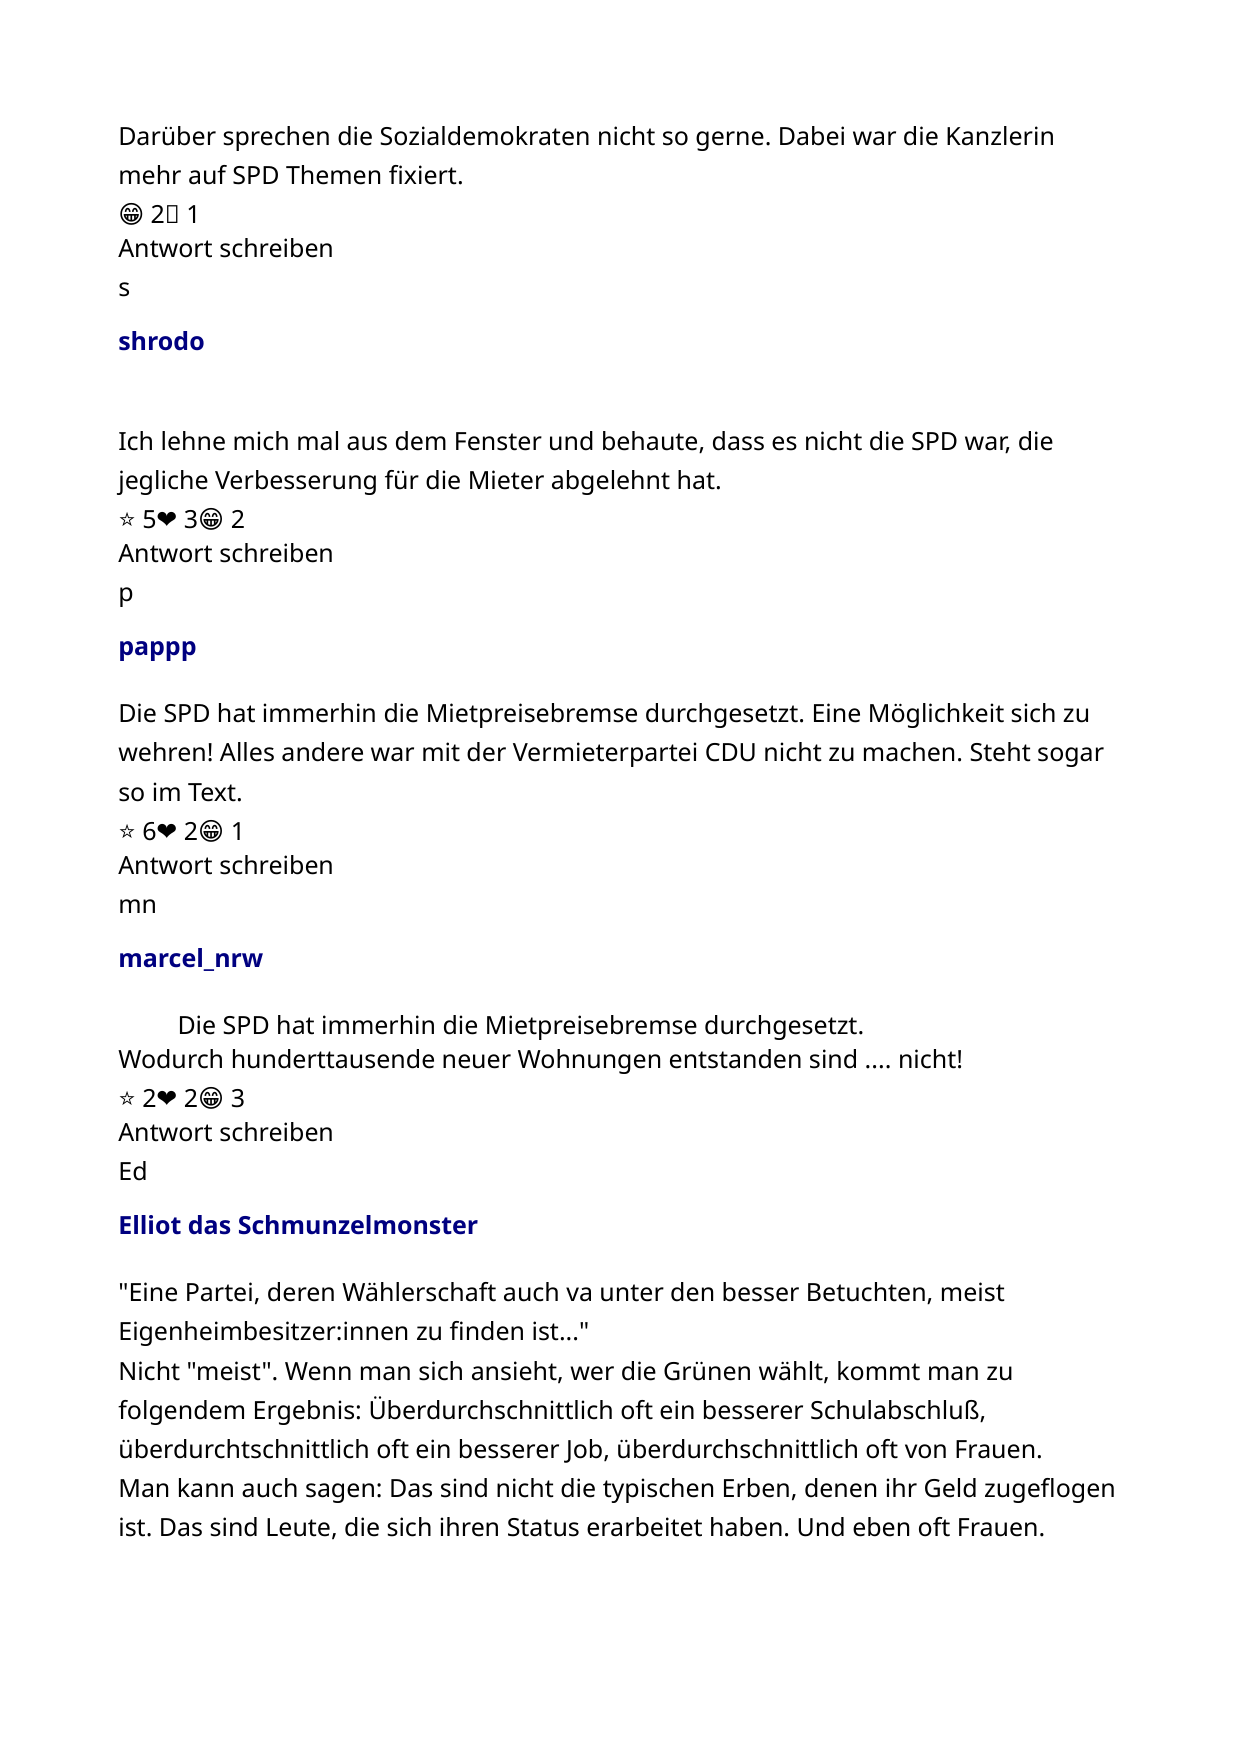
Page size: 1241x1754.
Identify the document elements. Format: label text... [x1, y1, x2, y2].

text mn [118, 887, 1122, 921]
text Antwort schreiben [118, 231, 1122, 264]
text Ed [118, 1154, 1122, 1188]
text Darüber sprechen die Sozialdemokraten nicht so gerne. Dabei war die Kanzlerin mehr auf SPD Themen fixiert. [118, 118, 1122, 191]
text Antwort schreiben [118, 847, 1122, 882]
text Wodurch hunderttausende neuer Wohnungen entstanden sind .... nicht! [118, 1042, 1122, 1076]
text Man kann auch sagen: Das sind nicht die typischen Erben, denen ihr Geld zugeflogen ist. Das sind Leute, die sich ihren Status erarbeitet haben. Und eben oft Frauen. [118, 1471, 1122, 1544]
text Ich lehne mich mal aus dem Fenster und behaute, dass es nicht die SPD war, die jegliche Verbesserung für die Mieter abgelehnt hat. [118, 423, 1122, 497]
text ⭐️ 2❤️ 2😁 3 [118, 1081, 1122, 1115]
text ⭐️ 5❤️ 3😁 2 [118, 502, 1122, 536]
text "Eine Partei, deren Wählerschaft auch va unter den besser Betuchten, meist Eigenheimbesitzer:innen zu finden ist..." [118, 1275, 1122, 1348]
text ⭐️ 6❤️ 2😁 1 [118, 813, 1122, 847]
text p [118, 575, 1122, 609]
text Nicht "meist". Wenn man sich ansieht, wer die Grünen wählt, kommt man zu folgendem Ergebnis: Überdurchschnittlich oft ein besserer Schulabschluß, überdurchtschnittlich oft ein besserer Job, überdurchschnittlich oft von Frauen. [118, 1353, 1122, 1466]
text Antwort schreiben [118, 536, 1122, 570]
text Die SPD hat immerhin die Mietpreisebremse durchgesetzt. [177, 1007, 1063, 1042]
text 😁 2🤨 1 [118, 196, 1122, 231]
subtitle marcel_nrw [118, 940, 1122, 974]
subtitle shrodo [118, 323, 1122, 357]
text s [118, 270, 1122, 304]
subtitle Elliot das Schmunzelmonster [118, 1208, 1122, 1242]
subtitle pappp [118, 629, 1122, 663]
text Die SPD hat immerhin die Mietpreisebremse durchgesetzt. Eine Möglichkeit sich zu wehren! Alles andere war mit der Vermieterpartei CDU nicht zu machen. Steht sogar so im Text. [118, 696, 1122, 808]
text Antwort schreiben [118, 1115, 1122, 1149]
